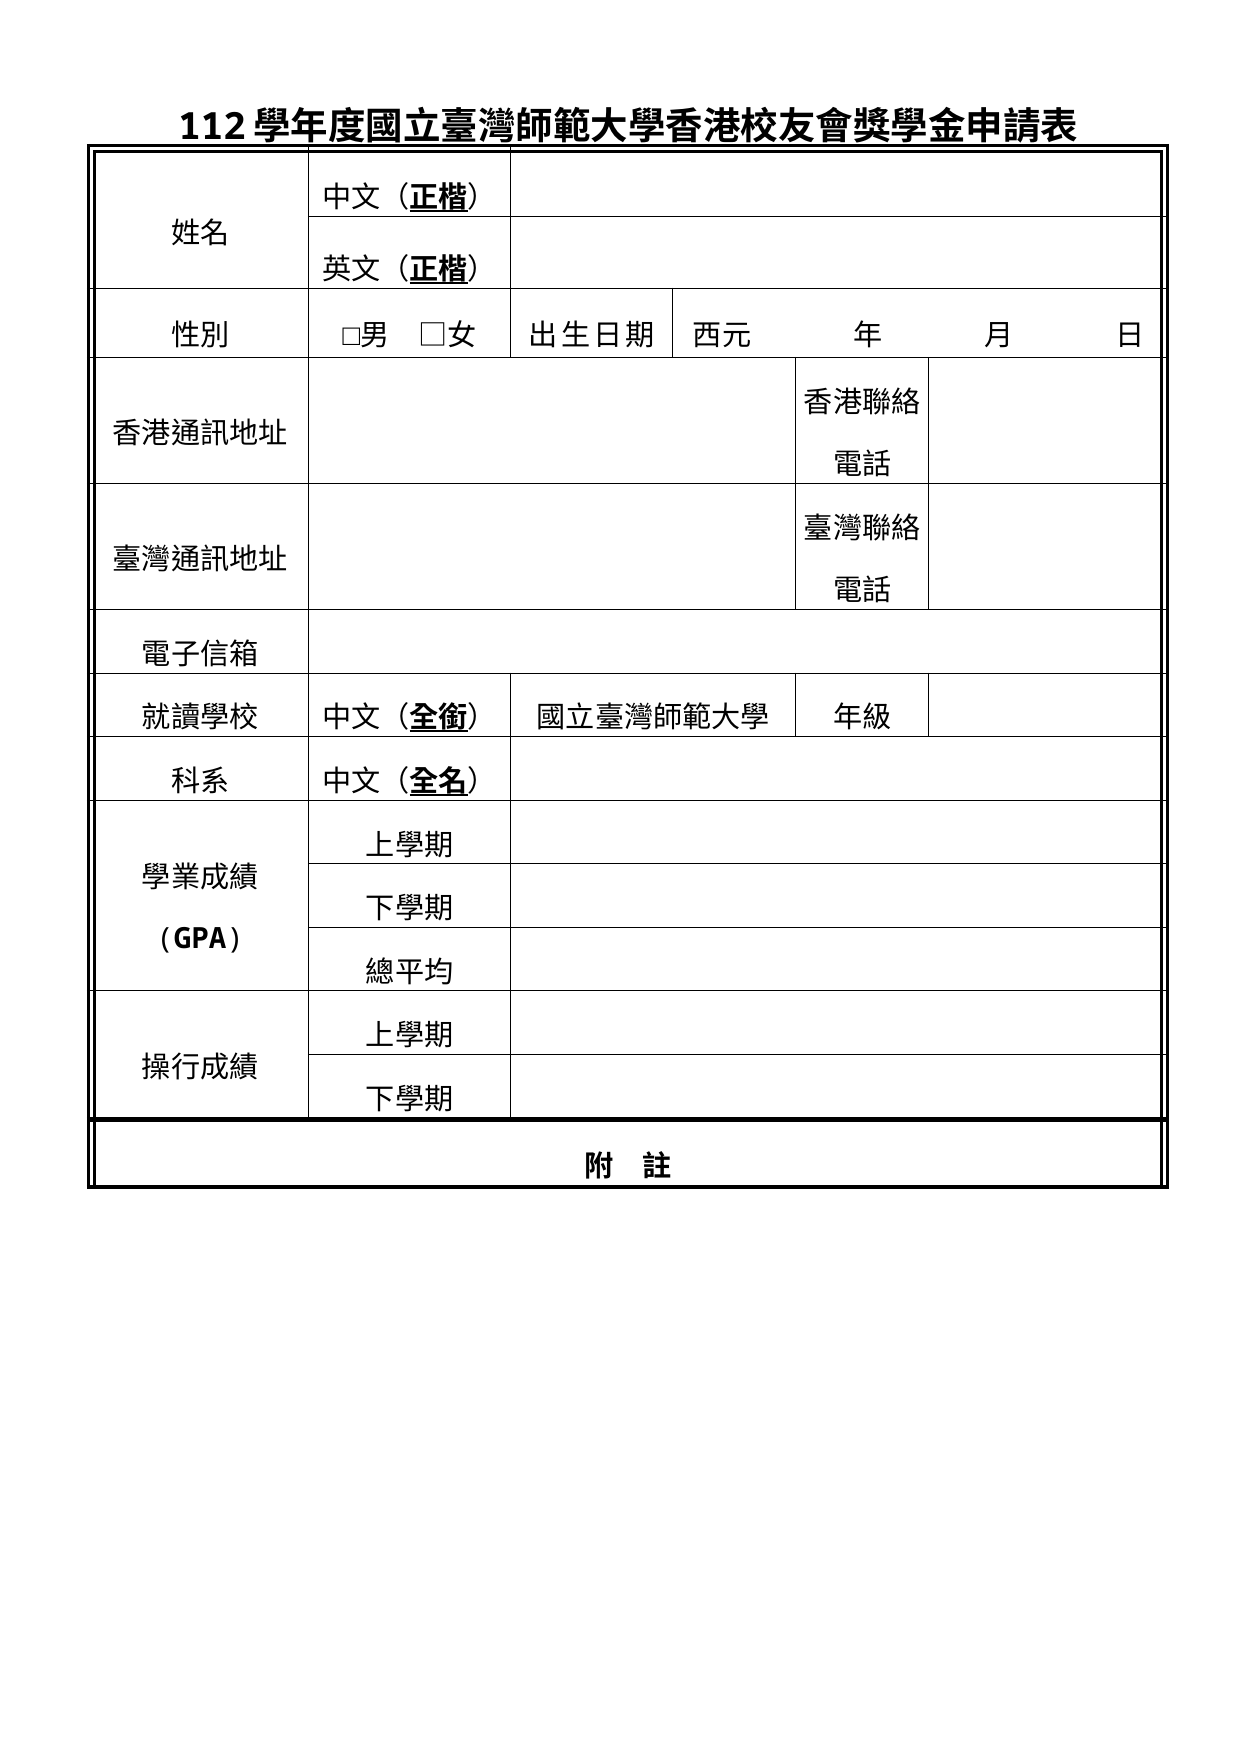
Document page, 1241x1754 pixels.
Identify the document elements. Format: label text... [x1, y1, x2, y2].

table_header [511, 147, 1165, 216]
table_cell [511, 991, 1160, 1054]
table_cell 中文（全銜） [309, 674, 510, 736]
table_cell 西元 年 月 日 [673, 289, 1160, 357]
table_cell [929, 674, 1160, 736]
table_cell 下學期 [309, 1055, 510, 1117]
table_cell [511, 864, 1160, 927]
table_cell 臺灣通訊地址 [96, 484, 308, 609]
table_cell 性別 [96, 289, 308, 357]
table_cell 電子信箱 [96, 610, 308, 672]
text 112學年度國立臺灣師範大學香港校友會獎學金申請表 [75, 81, 1181, 144]
table_cell 學業成績 (GPA) [96, 801, 308, 990]
table_header [511, 153, 1160, 216]
table_cell 就讀學校 [96, 674, 308, 736]
table_cell [309, 358, 795, 483]
table_cell 中文（全名） [309, 737, 510, 799]
table_cell 上學期 [309, 801, 510, 863]
table_cell [511, 737, 1160, 799]
table_cell [309, 484, 795, 609]
table_cell 英文（正楷） [309, 217, 510, 287]
table_cell [929, 358, 1160, 483]
table_cell [511, 1055, 1160, 1117]
table_cell 年級 [796, 674, 928, 736]
table_cell 科系 [96, 737, 308, 799]
table_cell 操行成績 [96, 991, 308, 1117]
table_cell [929, 484, 1160, 609]
table_cell [511, 928, 1160, 990]
table_header 姓名 [91, 147, 308, 287]
table_cell 香港聯絡電話 [796, 358, 928, 483]
table_cell 附 註 [96, 1122, 1160, 1184]
table_cell [309, 610, 1160, 672]
table_cell [511, 217, 1160, 287]
table_cell 臺灣聯絡電話 [796, 484, 928, 609]
table_cell 上學期 [309, 991, 510, 1054]
table_cell 國立臺灣師範大學 [511, 674, 795, 736]
table_cell [511, 801, 1160, 863]
table_header 中文（正楷） [309, 153, 510, 216]
table_cell □男 □女 [309, 289, 510, 357]
table_cell 出生日期 [511, 289, 672, 357]
table_cell 香港通訊地址 [96, 358, 308, 483]
table_cell 總平均 [309, 928, 510, 990]
table_cell 下學期 [309, 864, 510, 927]
